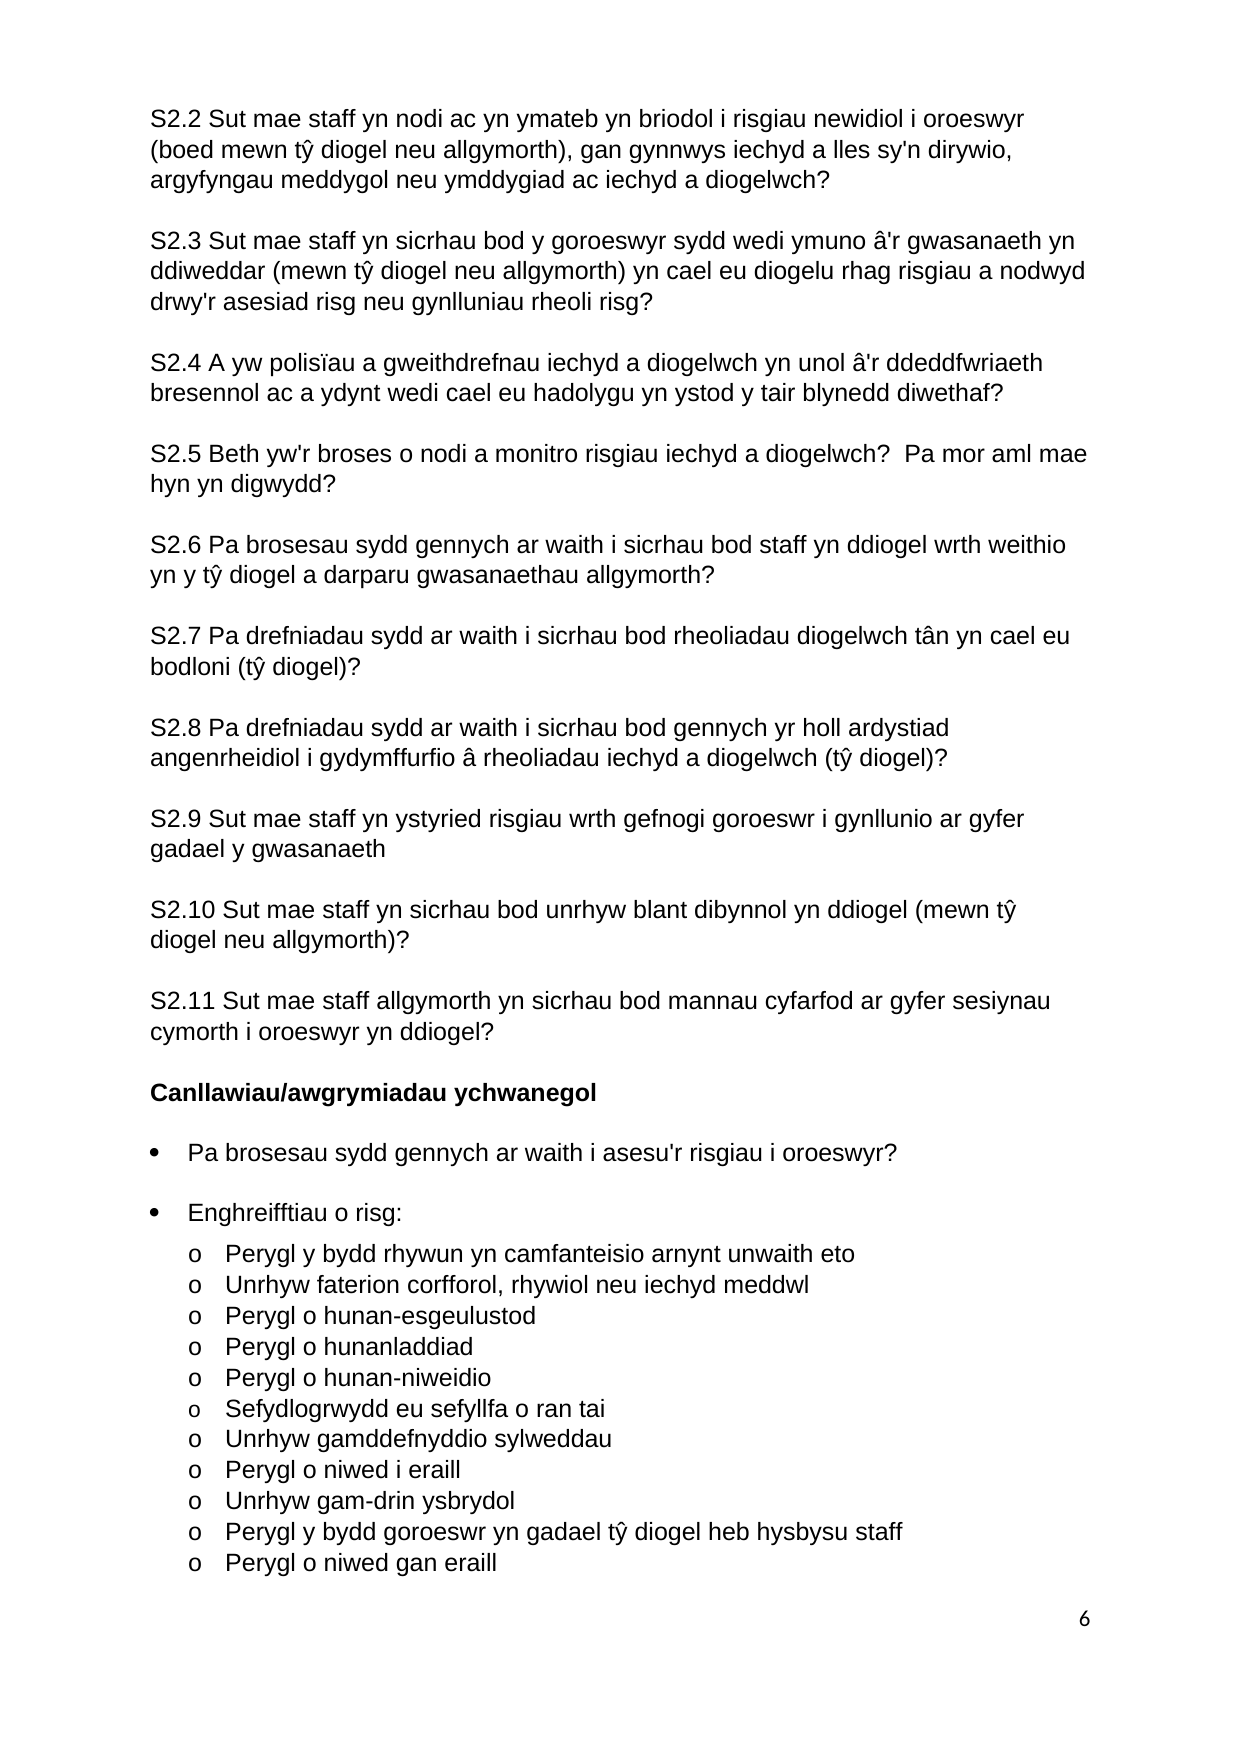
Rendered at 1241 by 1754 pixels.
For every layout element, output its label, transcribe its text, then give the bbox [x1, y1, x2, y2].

text S2.4 A yw polisïau a gweithdrefnau iechyd a diogelwch yn unol â'r ddeddfwriaeth bresennol ac a ydynt wedi cael eu hadolygu yn ystod y tair blynedd diwethaf? [150, 347, 1090, 407]
list Perygl o niwed i eraill [187, 1455, 1090, 1486]
text S2.5 Beth yw'r broses o nodi a monitro risgiau iechyd a diogelwch? Pa mor aml mae hyn yn digwydd? [150, 439, 1090, 498]
list Unrhyw gam-drin ysbrydol [187, 1486, 1090, 1517]
text S2.3 Sut mae staff yn sicrhau bod y goroeswyr sydd wedi ymuno â'r gwasanaeth yn ddiweddar (mewn tŷ diogel neu allgymorth) yn cael eu diogelu rhag risgiau a nodwyd drwy'r asesiad risg neu gynlluniau rheoli risg? [150, 226, 1090, 315]
list Perygl o niwed gan eraill [187, 1548, 1090, 1579]
text S2.2 Sut mae staff yn nodi ac yn ymateb yn briodol i risgiau newidiol i oroeswyr (boed mewn tŷ diogel neu allgymorth), gan gynnwys iechyd a lles sy'n dirywio, argyfyngau meddygol neu ymddygiad ac iechyd a diogelwch? [150, 104, 1090, 194]
text S2.11 Sut mae staff allgymorth yn sicrhau bod mannau cyfarfod ar gyfer sesiynau cymorth i oroeswyr yn ddiogel? [150, 986, 1090, 1045]
text S2.9 Sut mae staff yn ystyried risgiau wrth gefnogi goroeswr i gynllunio ar gyfer gadael y gwasanaeth [150, 804, 1090, 893]
text Canllawiau/awgrymiadau ychwanegol [150, 1077, 1090, 1106]
text S2.7 Pa drefniadau sydd ar waith i sicrhau bod rheoliadau diogelwch tân yn cael eu bodloni (tŷ diogel)? [150, 621, 1090, 680]
list Perygl y bydd goroeswr yn gadael tŷ diogel heb hysbysu staff [187, 1517, 1090, 1548]
text S2.8 Pa drefniadau sydd ar waith i sicrhau bod gennych yr holl ardystiad angenrheidiol i gydymffurfio â rheoliadau iechyd a diogelwch (tŷ diogel)? [150, 712, 1090, 772]
list Unrhyw gamddefnyddio sylweddau [187, 1424, 1090, 1455]
list Sefydlogrwydd eu sefyllfa o ran tai [187, 1394, 1090, 1424]
list Pa brosesau sydd gennych ar waith i asesu'r risgiau i oroeswyr? [150, 1138, 1090, 1167]
list Perygl o hunan-esgeulustod [187, 1301, 1090, 1332]
text S2.10 Sut mae staff yn sicrhau bod unrhyw blant dibynnol yn ddiogel (mewn tŷ diogel neu allgymorth)? [150, 895, 1090, 954]
text S2.6 Pa brosesau sydd gennych ar waith i sicrhau bod staff yn ddiogel wrth weithio yn y tŷ diogel a darparu gwasanaethau allgymorth? [150, 530, 1090, 589]
list Perygl o hunan-niweidio [187, 1363, 1090, 1394]
list Perygl o hunanladdiad [187, 1332, 1090, 1363]
list Perygl y bydd rhywun yn camfanteisio arnynt unwaith eto [187, 1239, 1090, 1270]
list Enghreifftiau o risg: [150, 1198, 1090, 1226]
list Unrhyw faterion corfforol, rhywiol neu iechyd meddwl [187, 1270, 1090, 1301]
